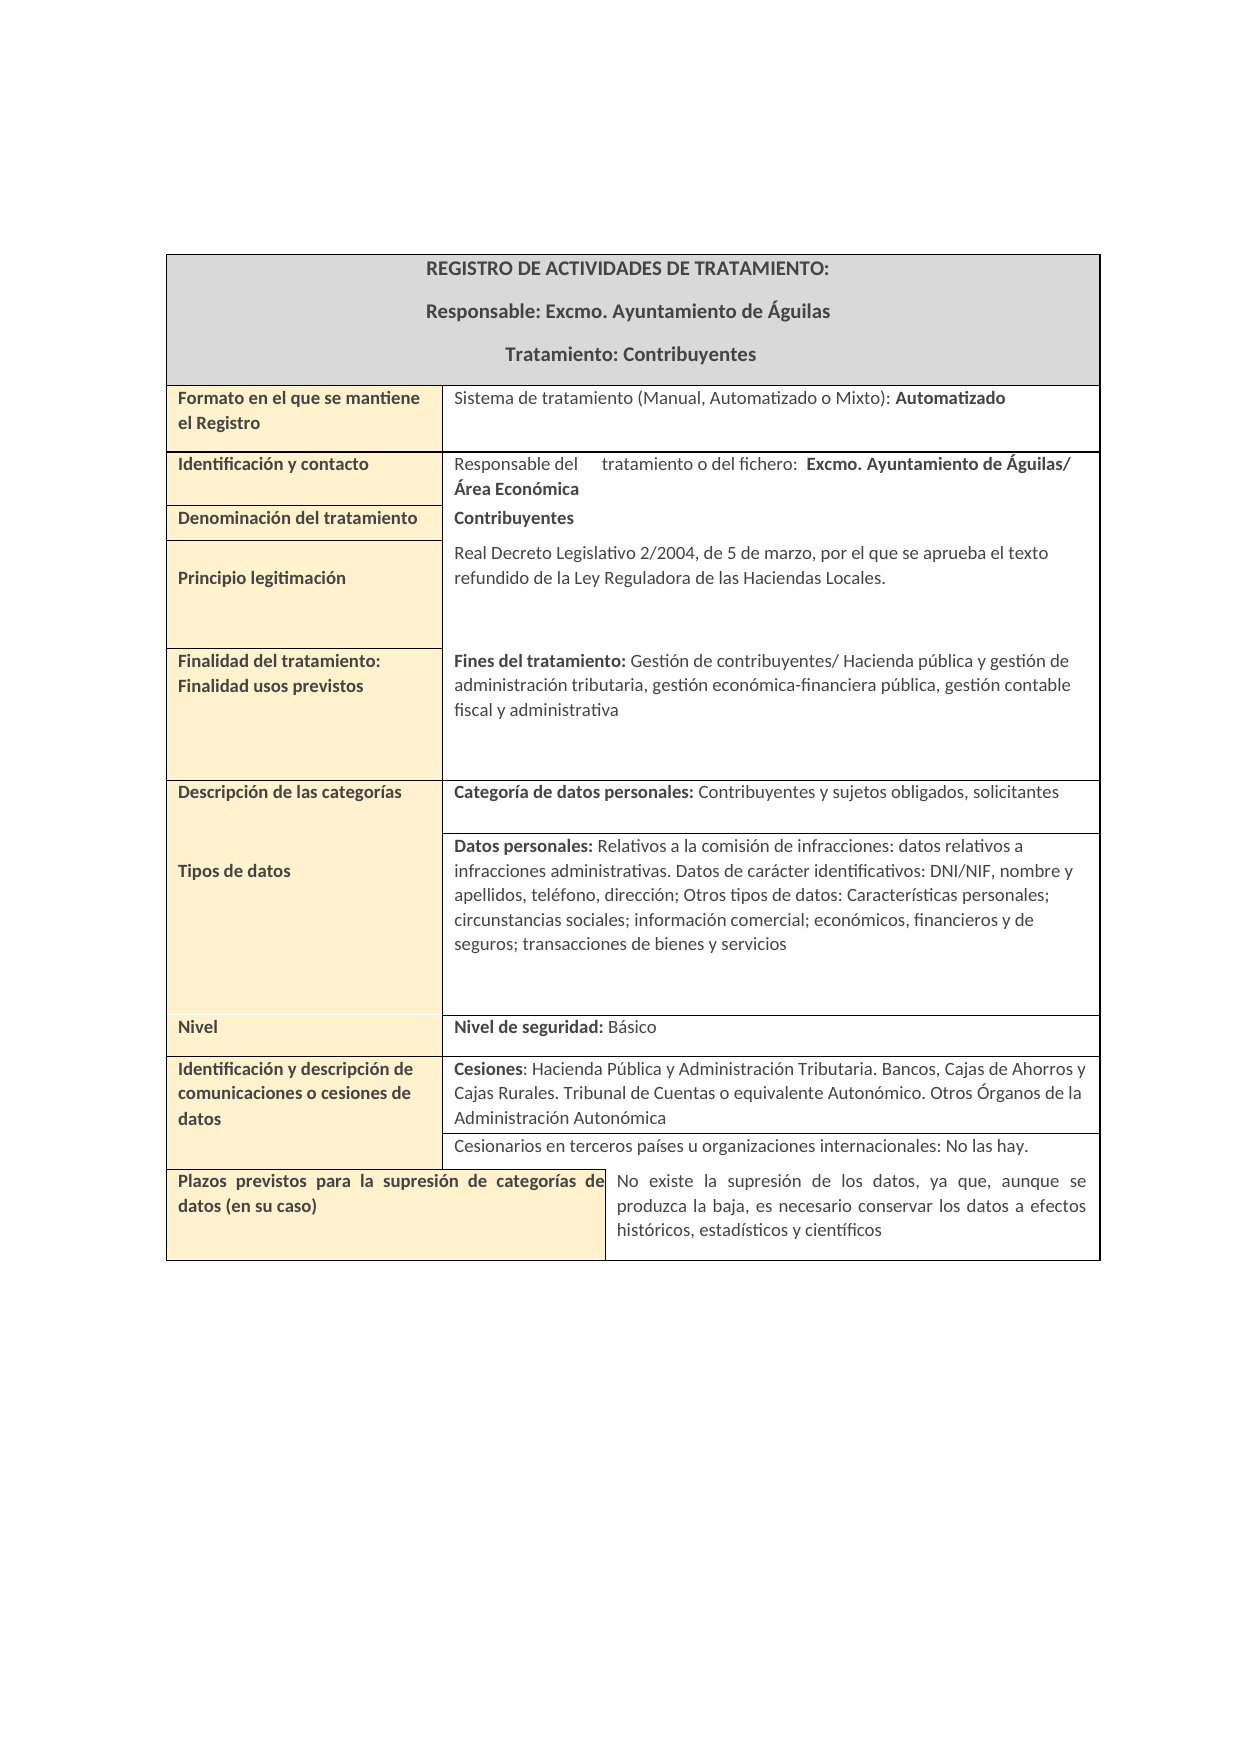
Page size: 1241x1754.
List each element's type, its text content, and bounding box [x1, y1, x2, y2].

table_cell Principio legitimación [167, 541, 442, 648]
table_cell Plazos previstos para la supresión de categorías de datos (en su caso) [167, 1170, 605, 1259]
table_cell Contribuyentes [443, 506, 1099, 540]
table_cell Cesiones: Hacienda Pública y Administración Tributaria. Bancos, Cajas de Ahorros y Cajas Rurales. Tribunal de Cuentas o equivalente Autonómico. Otros Órganos de la Administración Autonómica [443, 1057, 1099, 1133]
table_cell Descripción de las categorías [167, 781, 442, 833]
table_cell Formato en el que se mantiene el Registro [167, 386, 442, 451]
table_cell Fines del tratamiento: Gestión de contribuyentes/ Hacienda pública y gestión de administración tributaria, gestión económica-financiera pública, gestión contable fiscal y administrativa [443, 649, 1099, 780]
table_cell Finalidad del tratamiento: Finalidad usos previstos [167, 649, 442, 780]
table_cell Identificación y descripción de comunicaciones o cesiones de datos [167, 1057, 442, 1169]
table_cell Sistema de tratamiento (Manual, Automatizado o Mixto): Automatizado [443, 386, 1099, 451]
table_cell Datos personales: Relativos a la comisión de infracciones: datos relativos a infracciones administrativas. Datos de carácter identificativos: DNI/NIF, nombre y apellidos, teléfono, dirección; Otros tipos de datos: Características personales; circunstancias sociales; información comercial; económicos, financieros y de seguros; transacciones de bienes y servicios [443, 834, 1099, 1014]
table_cell Denominación del tratamiento [167, 506, 442, 540]
table_cell Responsable del tratamiento o del fichero: Excmo. Ayuntamiento de Águilas/ Área Económica [443, 453, 1099, 505]
table_cell Real Decreto Legislativo 2/2004, de 5 de marzo, por el que se aprueba el texto refundido de la Ley Reguladora de las Haciendas Locales. [443, 541, 1099, 648]
table_cell Tipos de datos [167, 833, 442, 1014]
table_cell Nivel [167, 1015, 442, 1056]
table_cell Identificación y contacto [167, 453, 442, 505]
table_cell Nivel de seguridad: Básico [443, 1016, 1099, 1056]
table_header REGISTRO DE ACTIVIDADES DE TRATAMIENTO: Responsable: Excmo. Ayuntamiento de Águilas Tratamiento: Contribuyentes [167, 255, 1099, 385]
table_cell No existe la supresión de los datos, ya que, aunque se produzca la baja, es necesario conservar los datos a efectos históricos, estadísticos y científicos [606, 1170, 1099, 1259]
table_cell Cesionarios en terceros países u organizaciones internacionales: No las hay. [443, 1134, 1099, 1169]
table_cell Categoría de datos personales: Contribuyentes y sujetos obligados, solicitantes [443, 781, 1099, 833]
